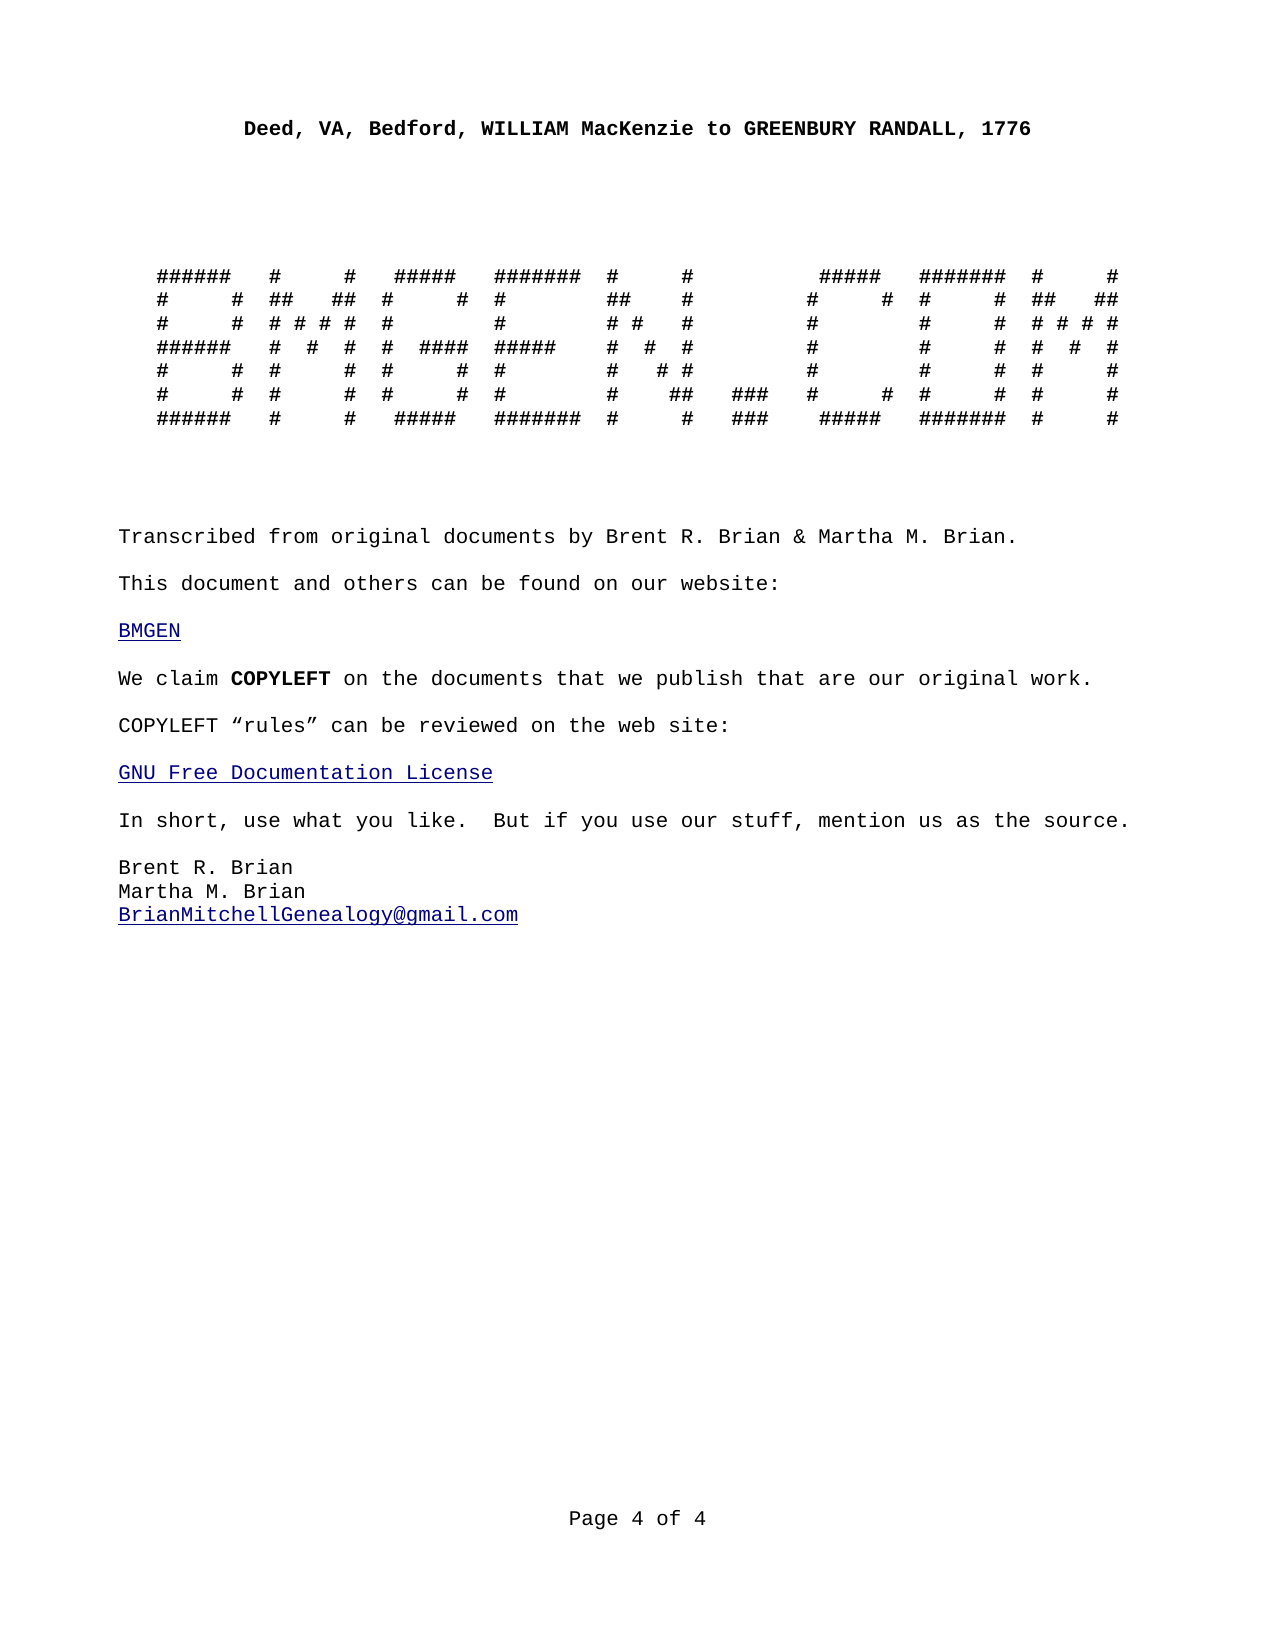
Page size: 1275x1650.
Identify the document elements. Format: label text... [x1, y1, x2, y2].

text Brent R. Brian [118, 857, 1157, 881]
text We claim COPYLEFT on the documents that we publish that are our original work. [118, 668, 1157, 691]
text # # # # # # # # # # # # # # # # # # [118, 313, 1157, 337]
text GNU Free Documentation License [118, 762, 1157, 786]
text ###### # # ##### ####### # # ### ##### ####### # # [118, 408, 1157, 431]
text ###### # # ##### ####### # # ##### ####### # # [118, 266, 1157, 289]
text This document and others can be found on our website: [118, 573, 1157, 597]
text ###### # # # # #### ##### # # # # # # # # # [118, 337, 1157, 360]
text # # # # # # # # # # # # # # # [118, 360, 1157, 384]
text In short, use what you like. But if you use our stuff, mention us as the source. [118, 810, 1157, 833]
text BMGEN [118, 621, 1157, 644]
text # # # # # # # # ## ### # # # # # # [118, 384, 1157, 408]
text Martha M. Brian [118, 881, 1157, 904]
text # # ## ## # # # ## # # # # # ## ## [118, 289, 1157, 313]
text Transcribed from original documents by Brent R. Brian & Martha M. Brian. [118, 526, 1157, 549]
text COPYLEFT “rules” can be reviewed on the web site: [118, 715, 1157, 739]
text BrianMitchellGenealogy@gmail.com [118, 904, 1157, 928]
